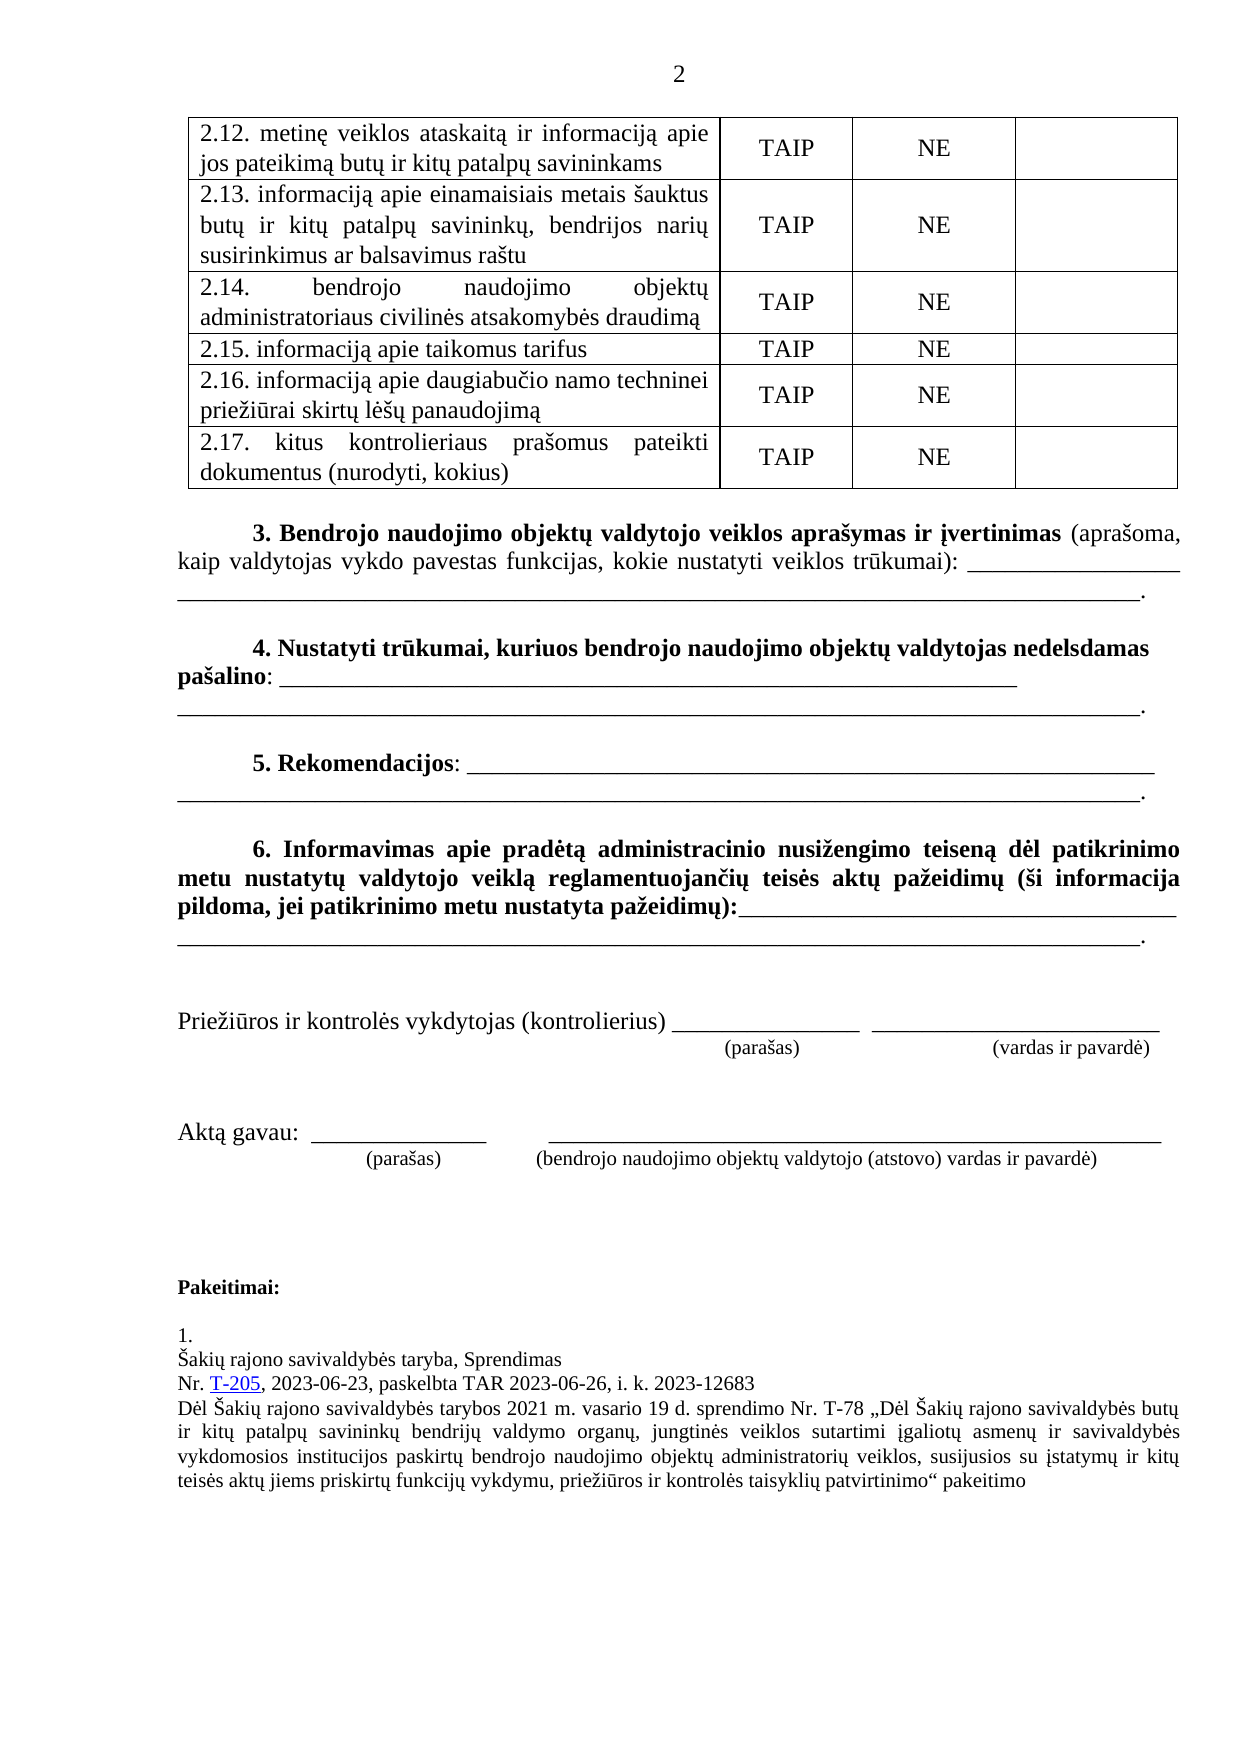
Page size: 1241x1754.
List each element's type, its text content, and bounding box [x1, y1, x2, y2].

text 1. [177, 1323, 1181, 1347]
table_cell [1016, 118, 1177, 178]
text _____________________________________________________________________________. [177, 776, 1181, 805]
table_cell TAIP [721, 272, 852, 333]
text Pakeitimai: [177, 1275, 1181, 1299]
text Šakių rajono savivaldybės taryba, Sprendimas [177, 1347, 1181, 1371]
text 4. Nustatyti trūkumai, kuriuos bendrojo naudojimo objektų valdytojas nedelsdamas [177, 633, 1181, 661]
text Nr. T-205, 2023-06-23, paskelbta TAR 2023-06-26, i. k. 2023-12683 [177, 1371, 1181, 1395]
table_cell 2.15. informaciją apie taikomus tarifus [189, 334, 719, 364]
text (parašas) (vardas ir pavardė) [177, 1035, 1181, 1059]
table_cell 2.16. informaciją apie daugiabučio namo techninei priežiūrai skirtų lėšų panaudojimą [189, 365, 719, 426]
text (parašas) (bendrojo naudojimo objektų valdytojo (atstovo) vardas ir pavardė) [177, 1145, 1181, 1169]
table_cell 2.12. metinę veiklos ataskaitą ir informaciją apie jos pateikimą butų ir kitų patalpų savininkams [189, 118, 719, 178]
table_cell 2.17. kitus kontrolieriaus prašomus pateikti dokumentus (nurodyti, kokius) [189, 427, 719, 488]
text 5. Rekomendacijos: _______________________________________________________ [177, 748, 1181, 776]
table_cell NE [853, 365, 1015, 426]
table_cell TAIP [721, 180, 852, 271]
table_cell NE [853, 272, 1015, 333]
table_cell NE [853, 334, 1015, 364]
text 3. Bendrojo naudojimo objektų valdytojo veiklos aprašymas ir įvertinimas (aprašoma, kaip valdytojas vykdo pavestas funkcijas, kokie nustatyti veiklos trūkumai): _________________ _____________________________________________________________________________. [177, 518, 1181, 604]
table_cell 2.14. bendrojo naudojimo objektų administratoriaus civilinės atsakomybės draudimą [189, 272, 719, 333]
text _____________________________________________________________________________. [177, 920, 1181, 949]
table_cell [1016, 180, 1177, 271]
table_cell NE [853, 427, 1015, 488]
text Dėl Šakių rajono savivaldybės tarybos 2021 m. vasario 19 d. sprendimo Nr. T-78 „Dėl Šakių rajono savivaldybės butų ir kitų patalpų savininkų bendrijų valdymo organų, jungtinės veiklos sutartimi įgaliotų asmenų ir savivaldybės vykdomosios institucijos paskirtų bendrojo naudojimo objektų administratorių veiklos, susijusios su įstatymų ir kitų teisės aktų jiems priskirtų funkcijų vykdymu, priežiūros ir kontrolės taisyklių patvirtinimo“ pakeitimo [177, 1395, 1181, 1492]
table_cell TAIP [721, 427, 852, 488]
text _____________________________________________________________________________. [177, 690, 1181, 719]
table_cell [1016, 272, 1177, 333]
table_cell TAIP [721, 118, 852, 178]
table_cell NE [853, 118, 1015, 178]
table_cell [1016, 427, 1177, 488]
text Aktą gavau: ______________ _________________________________________________ [177, 1117, 1181, 1145]
table_cell [1016, 334, 1177, 364]
table_cell NE [853, 180, 1015, 271]
table_cell TAIP [721, 334, 852, 364]
table_cell [1016, 365, 1177, 426]
table_cell 2.13. informaciją apie einamaisiais metais šauktus butų ir kitų patalpų savininkų, bendrijos narių susirinkimus ar balsavimus raštu [189, 180, 719, 271]
text Priežiūros ir kontrolės vykdytojas (kontrolierius) _______________ _______________________ [177, 1006, 1181, 1035]
table_cell TAIP [721, 365, 852, 426]
text 6. Informavimas apie pradėtą administracinio nusižengimo teiseną dėl patikrinimo metu nustatytų valdytojo veiklą reglamentuojančių teisės aktų pažeidimų (ši informacija pildoma, jei patikrinimo metu nustatyta pažeidimų):___________________________________ [177, 834, 1181, 920]
text pašalino: ___________________________________________________________ [177, 661, 1181, 690]
